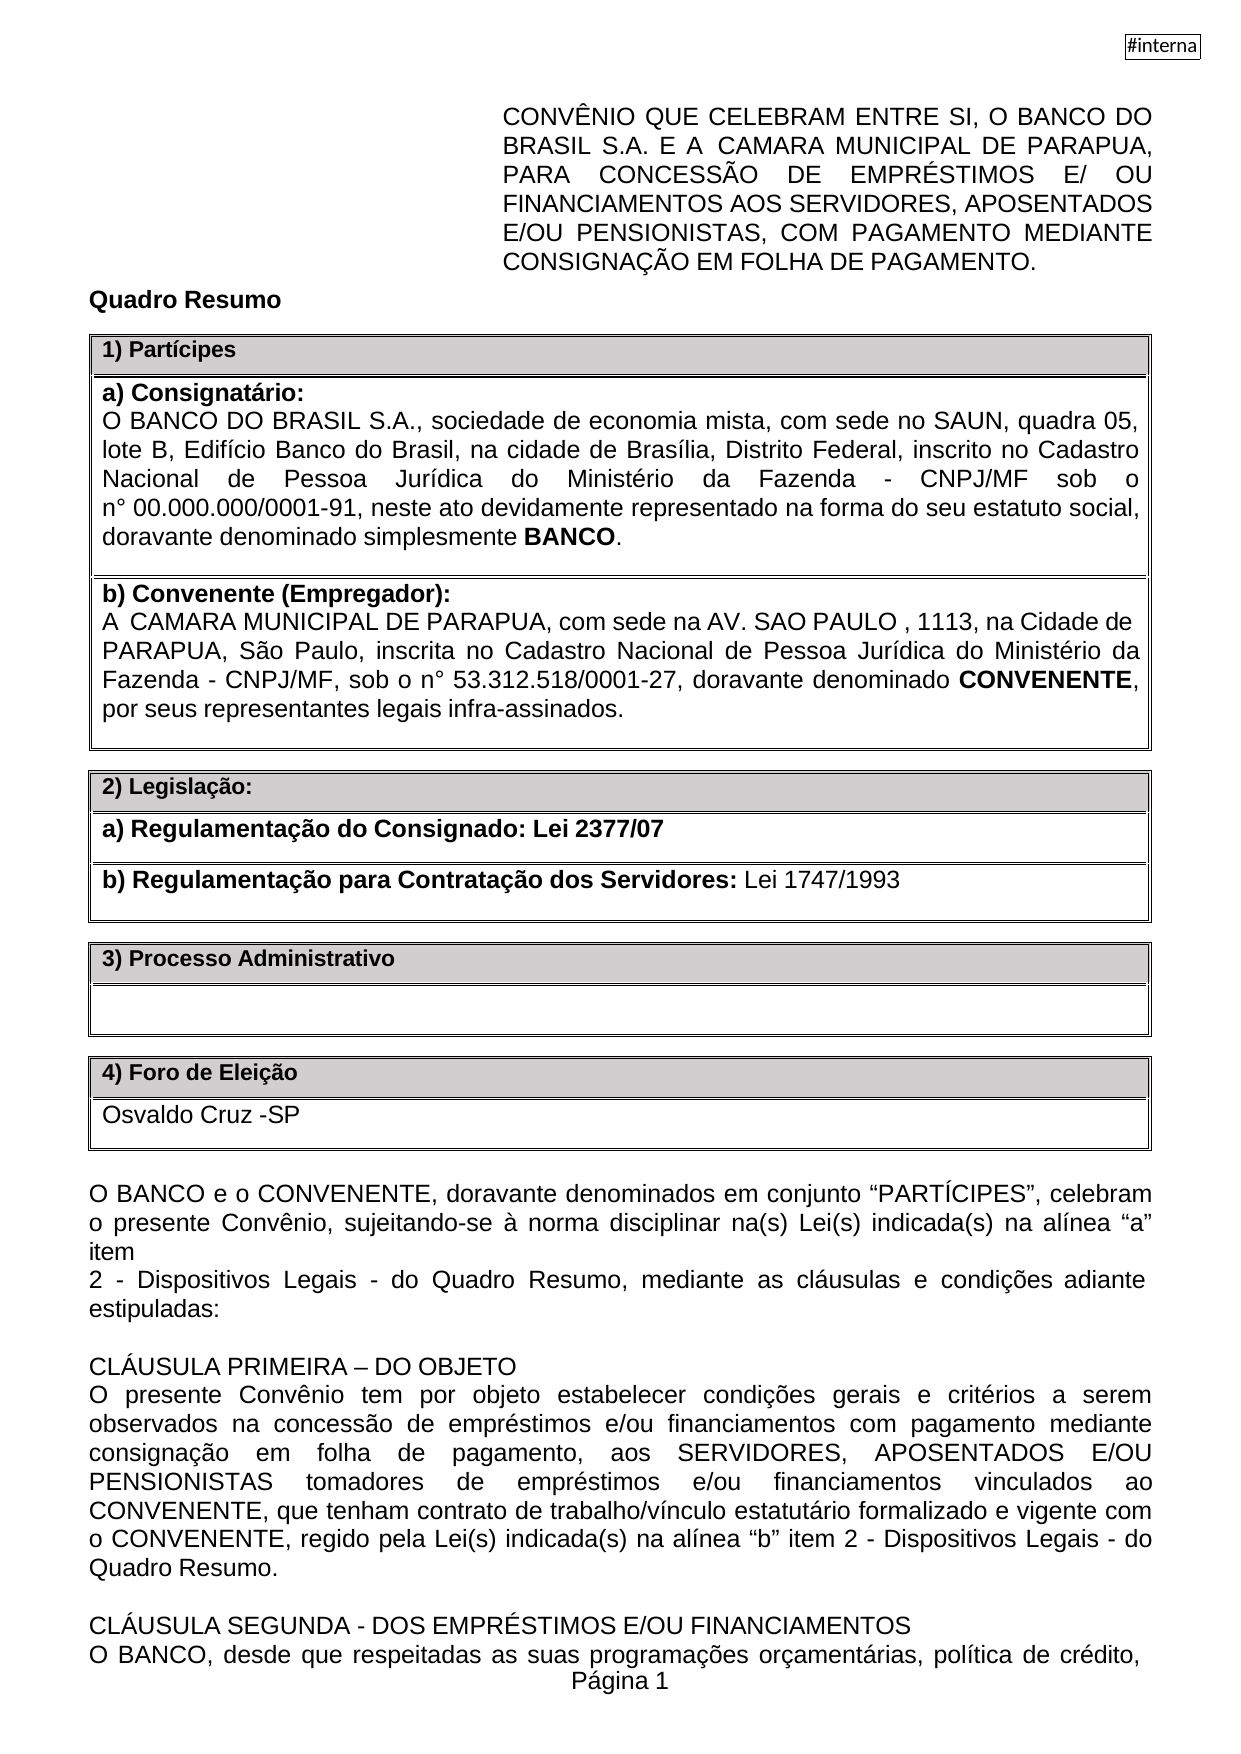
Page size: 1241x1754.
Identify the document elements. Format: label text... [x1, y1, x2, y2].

table_header 2) Legislação: [91, 774, 1148, 811]
text O presente Convênio tem por objeto estabelecer condições gerais e critérios a serem observados na concessão de empréstimos e/ou financiamentos com pagamento mediante consignação em folha de pagamento, aos SERVIDORES, APOSENTADOS E/OU PENSIONISTAS tomadores de empréstimos e/ou financiamentos vinculados ao CONVENENTE, que tenham contrato de trabalho/vínculo estatutário formalizado e vigente com o CONVENENTE, regido pela Lei(s) indicada(s) na alínea “b” item 2 - Dispositivos Legais - do Quadro Resumo. [89, 1380, 1153, 1582]
table_header 4) Foro de Eleição [91, 1059, 1148, 1097]
table_cell Osvaldo Cruz -SP [91, 1097, 1148, 1148]
text O BANCO e o CONVENENTE, doravante denominados em conjunto “PARTÍCIPES”, celebram o presente Convênio, sujeitando-se à norma disciplinar na(s) Lei(s) indicada(s) na alínea “a” item [89, 1179, 1153, 1265]
title Quadro Resumo [89, 285, 1163, 314]
subtitle CONVÊNIO QUE CELEBRAM ENTRE SI, O BANCO DO BRASIL S.A. E A CAMARA MUNICIPAL DE PARAPUA, PARA CONCESSÃO DE EMPRÉSTIMOS E/ OU FINANCIAMENTOS AOS SERVIDORES, APOSENTADOS E/OU PENSIONISTAS, COM PAGAMENTO MEDIANTE CONSIGNAÇÃO EM FOLHA DE PAGAMENTO. [502, 102, 1153, 275]
table_cell a) Regulamentação do Consignado: Lei 2377/07 [89, 811, 1150, 862]
subtitle CLÁUSULA PRIMEIRA – DO OBJETO [89, 1352, 1163, 1380]
text 2 - Dispositivos Legais - do Quadro Resumo, mediante as cláusulas e condições adiante estipuladas: [89, 1265, 1163, 1323]
table_cell [91, 983, 1148, 1034]
text O BANCO, desde que respeitadas as suas programações orçamentárias, política de crédito, [89, 1640, 1163, 1668]
table_cell b) Convenente (Empregador): A CAMARA MUNICIPAL DE PARAPUA, com sede na AV. SAO PAULO , 1113, na Cidade de PARAPUA, São Paulo, inscrita no Cadastro Nacional de Pessoa Jurídica do Ministério da Fazenda - CNPJ/MF, sob o n° 53.312.518/0001-27, doravante denominado CONVENENTE, por seus representantes legais infra-assinados. [90, 575, 1150, 748]
table_cell b) Regulamentação para Contratação dos Servidores: Lei 1747/1993 [89, 862, 1150, 919]
table_cell a) Consignatário: O BANCO DO BRASIL S.A., sociedade de economia mista, com sede no SAUN, quadra 05, lote B, Edifício Banco do Brasil, na cidade de Brasília, Distrito Federal, inscrito no Cadastro Nacional de Pessoa Jurídica do Ministério da Fazenda - CNPJ/MF sob o n° 00.000.000/0001-91, neste ato devidamente representado na forma do seu estatuto social, doravante denominado simplesmente BANCO. [90, 374, 1150, 575]
subtitle CLÁUSULA SEGUNDA - DOS EMPRÉSTIMOS E/OU FINANCIAMENTOS [89, 1611, 1163, 1640]
table_header 3) Processo Administrativo [91, 945, 1148, 982]
table_header 1) Partícipes [92, 337, 1148, 374]
